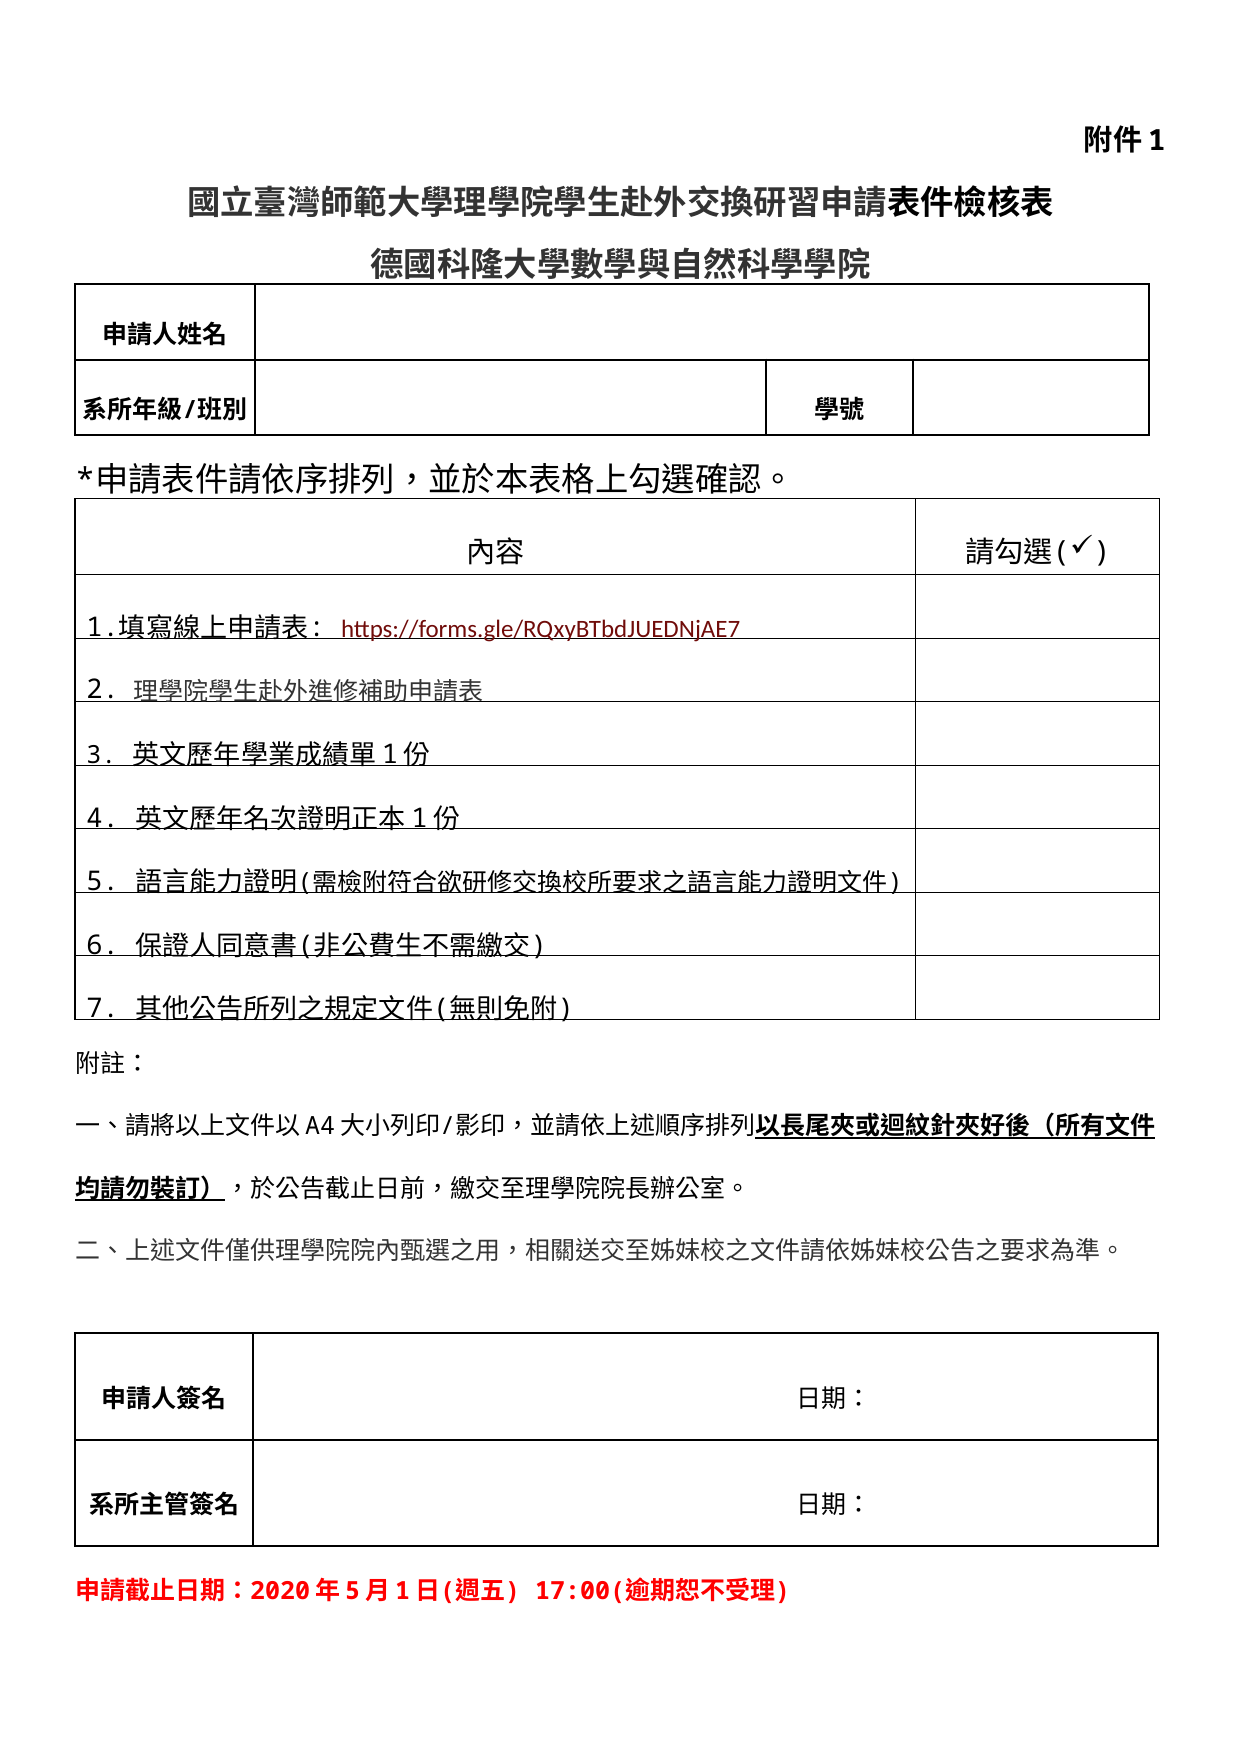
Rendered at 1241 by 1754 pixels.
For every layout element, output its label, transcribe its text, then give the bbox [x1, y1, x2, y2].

table_cell 6. 保證人同意書(非公費生不需繳交) [76, 893, 915, 955]
table_cell 2. 理學院學生赴外進修補助申請表 [76, 639, 915, 701]
table_cell [916, 702, 1159, 764]
text 國立臺灣師範大學理學院學生赴外交換研習申請表件檢核表 [75, 158, 1165, 221]
table_cell 系所年級/班別 [76, 361, 254, 434]
table_cell [916, 639, 1159, 701]
table_header 內容 [76, 499, 915, 574]
table_cell 4. 英文歷年名次證明正本1份 [76, 766, 915, 828]
table_header 申請人簽名 [76, 1334, 252, 1438]
table_cell 5. 語言能力證明(需檢附符合欲研修交換校所要求之語言能力證明文件) [76, 829, 915, 892]
text 二、上述文件僅供理學院院內甄選之用，相關送交至姊妹校之文件請依姊妹校公告之要求為準。 [75, 1207, 1165, 1270]
text 申請截止日期：2020年5月1日(週五) 17:00(逾期恕不受理) [75, 1547, 1165, 1609]
text 德國科隆大學數學與自然科學學院 [75, 221, 1165, 283]
table_cell [916, 829, 1159, 892]
table_cell 3. 英文歷年學業成績單1份 [76, 702, 915, 764]
table_cell [914, 361, 1148, 434]
table_cell 1.填寫線上申請表: https://forms.gle/RQxyBTbdJUEDNjAE7 [76, 575, 915, 637]
text 一、請將以上文件以A4大小列印/影印，並請依上述順序排列以長尾夾或迴紋針夾好後（所有文件均請勿裝訂），於公告截止日前，繳交至理學院院長辦公室。 [75, 1082, 1165, 1207]
table_header 請勾選() [916, 499, 1159, 574]
table_cell [916, 956, 1159, 1019]
table_header [256, 285, 1148, 358]
table_cell 日期： [254, 1441, 1157, 1544]
table_cell [916, 766, 1159, 828]
table_header 申請人姓名 [76, 285, 254, 358]
table_cell [916, 575, 1159, 637]
text 附註： [75, 1020, 1165, 1082]
text 附件1 [75, 96, 1165, 158]
table_header 日期： [254, 1334, 1157, 1438]
text *申請表件請依序排列，並於本表格上勾選確認。 [75, 436, 1165, 498]
table_cell [916, 893, 1159, 955]
table_cell 學號 [767, 361, 912, 434]
table_cell 7. 其他公告所列之規定文件(無則免附) [76, 956, 915, 1019]
table_cell [256, 361, 765, 434]
table_cell 系所主管簽名 [76, 1441, 252, 1544]
